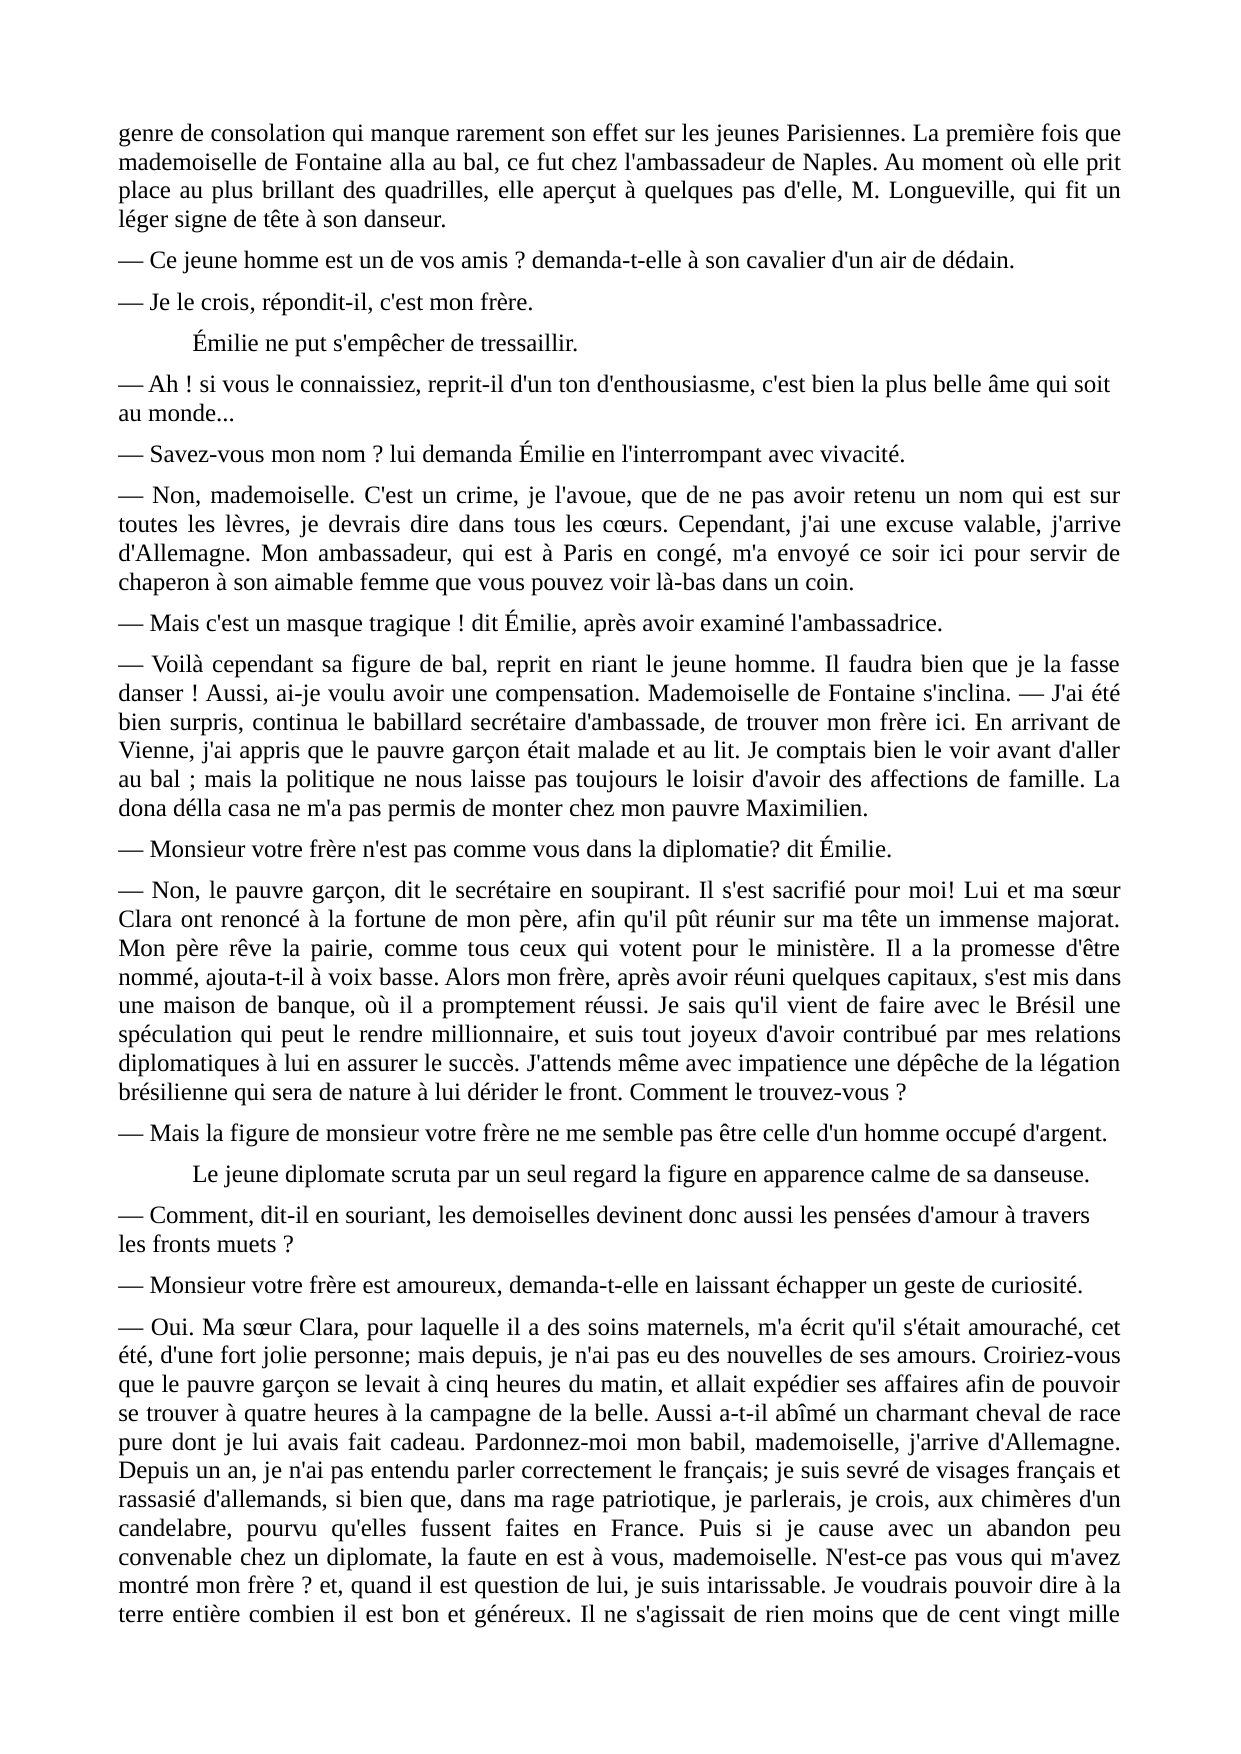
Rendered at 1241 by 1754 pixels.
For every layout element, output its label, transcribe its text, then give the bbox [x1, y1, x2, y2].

text — Monsieur votre frère n'est pas comme vous dans la diplomatie? dit Émilie. [118, 834, 1122, 863]
text — Monsieur votre frère est amoureux, demanda-t-elle en laissant échapper un geste de curiosité. [118, 1271, 1122, 1299]
text — Mais la figure de monsieur votre frère ne me semble pas être celle d'un homme occupé d'argent. [118, 1118, 1122, 1147]
text — Voilà cependant sa figure de bal, reprit en riant le jeune homme. Il faudra bien que je la fasse danser ! Aussi, ai-je voulu avoir une compensation. Mademoiselle de Fontaine s'inclina. — J'ai été bien surpris, continua le babillard secrétaire d'ambassade, de trouver mon frère ici. En arrivant de Vienne, j'ai appris que le pauvre garçon était malade et au lit. Je comptais bien le voir avant d'aller au bal ; mais la politique ne nous laisse pas toujours le loisir d'avoir des affections de famille. La dona délla casa ne m'a pas permis de monter chez mon pauvre Maximilien. [118, 649, 1122, 822]
text — Non, le pauvre garçon, dit le secrétaire en soupirant. Il s'est sacrifié pour moi! Lui et ma sœur Clara ont renoncé à la fortune de mon père, afin qu'il pût réunir sur ma tête un immense majorat. Mon père rêve la pairie, comme tous ceux qui votent pour le ministère. Il a la promesse d'être nommé, ajouta-t-il à voix basse. Alors mon frère, après avoir réuni quelques capitaux, s'est mis dans une maison de banque, où il a promptement réussi. Je sais qu'il vient de faire avec le Brésil une spéculation qui peut le rendre millionnaire, et suis tout joyeux d'avoir contribué par mes relations diplomatiques à lui en assurer le succès. J'attends même avec impatience une dépêche de la légation brésilienne qui sera de nature à lui dérider le front. Comment le trouvez-vous ? [118, 876, 1122, 1106]
text — Ah ! si vous le connaissiez, reprit-il d'un ton d'enthousiasme, c'est bien la plus belle âme qui soit au monde... [118, 369, 1122, 427]
text Émilie ne put s'empêcher de tressaillir. [118, 328, 1122, 357]
text Le jeune diplomate scruta par un seul regard la figure en apparence calme de sa danseuse. [118, 1159, 1122, 1188]
text genre de consolation qui manque rarement son effet sur les jeunes Parisiennes. La première fois que mademoiselle de Fontaine alla au bal, ce fut chez l'ambassadeur de Naples. Au moment où elle prit place au plus brillant des quadrilles, elle aperçut à quelques pas d'elle, M. Longueville, qui fit un léger signe de tête à son danseur. [118, 118, 1122, 233]
text — Je le crois, répondit-il, c'est mon frère. [118, 287, 1122, 316]
text — Savez-vous mon nom ? lui demanda Émilie en l'interrompant avec vivacité. [118, 439, 1122, 468]
text — Oui. Ma sœur Clara, pour laquelle il a des soins maternels, m'a écrit qu'il s'était amouraché, cet été, d'une fort jolie personne; mais depuis, je n'ai pas eu des nouvelles de ses amours. Croiriez-vous que le pauvre garçon se levait à cinq heures du matin, et allait expédier ses affaires afin de pouvoir se trouver à quatre heures à la campagne de la belle. Aussi a-t-il abîmé un charmant cheval de race pure dont je lui avais fait cadeau. Pardonnez-moi mon babil, mademoiselle, j'arrive d'Allemagne. Depuis un an, je n'ai pas entendu parler correctement le français; je suis sevré de visages français et rassasié d'allemands, si bien que, dans ma rage patriotique, je parlerais, je crois, aux chimères d'un candelabre, pourvu qu'elles fussent faites en France. Puis si je cause avec un abandon peu convenable chez un diplomate, la faute en est à vous, mademoiselle. N'est-ce pas vous qui m'avez montré mon frère ? et, quand il est question de lui, je suis intarissable. Je voudrais pouvoir dire à la terre entière combien il est bon et généreux. Il ne s'agissait de rien moins que de cent vingt mille [118, 1312, 1122, 1628]
text — Mais c'est un masque tragique ! dit Émilie, après avoir examiné l'ambassadrice. [118, 608, 1122, 637]
text — Comment, dit-il en souriant, les demoiselles devinent donc aussi les pensées d'amour à travers les fronts muets ? [118, 1201, 1122, 1258]
text — Non, mademoiselle. C'est un crime, je l'avoue, que de ne pas avoir retenu un nom qui est sur toutes les lèvres, je devrais dire dans tous les cœurs. Cependant, j'ai une excuse valable, j'arrive d'Allemagne. Mon ambassadeur, qui est à Paris en congé, m'a envoyé ce soir ici pour servir de chaperon à son aimable femme que vous pouvez voir là-bas dans un coin. [118, 481, 1122, 596]
text — Ce jeune homme est un de vos amis ? demanda-t-elle à son cavalier d'un air de dédain. [118, 246, 1122, 274]
